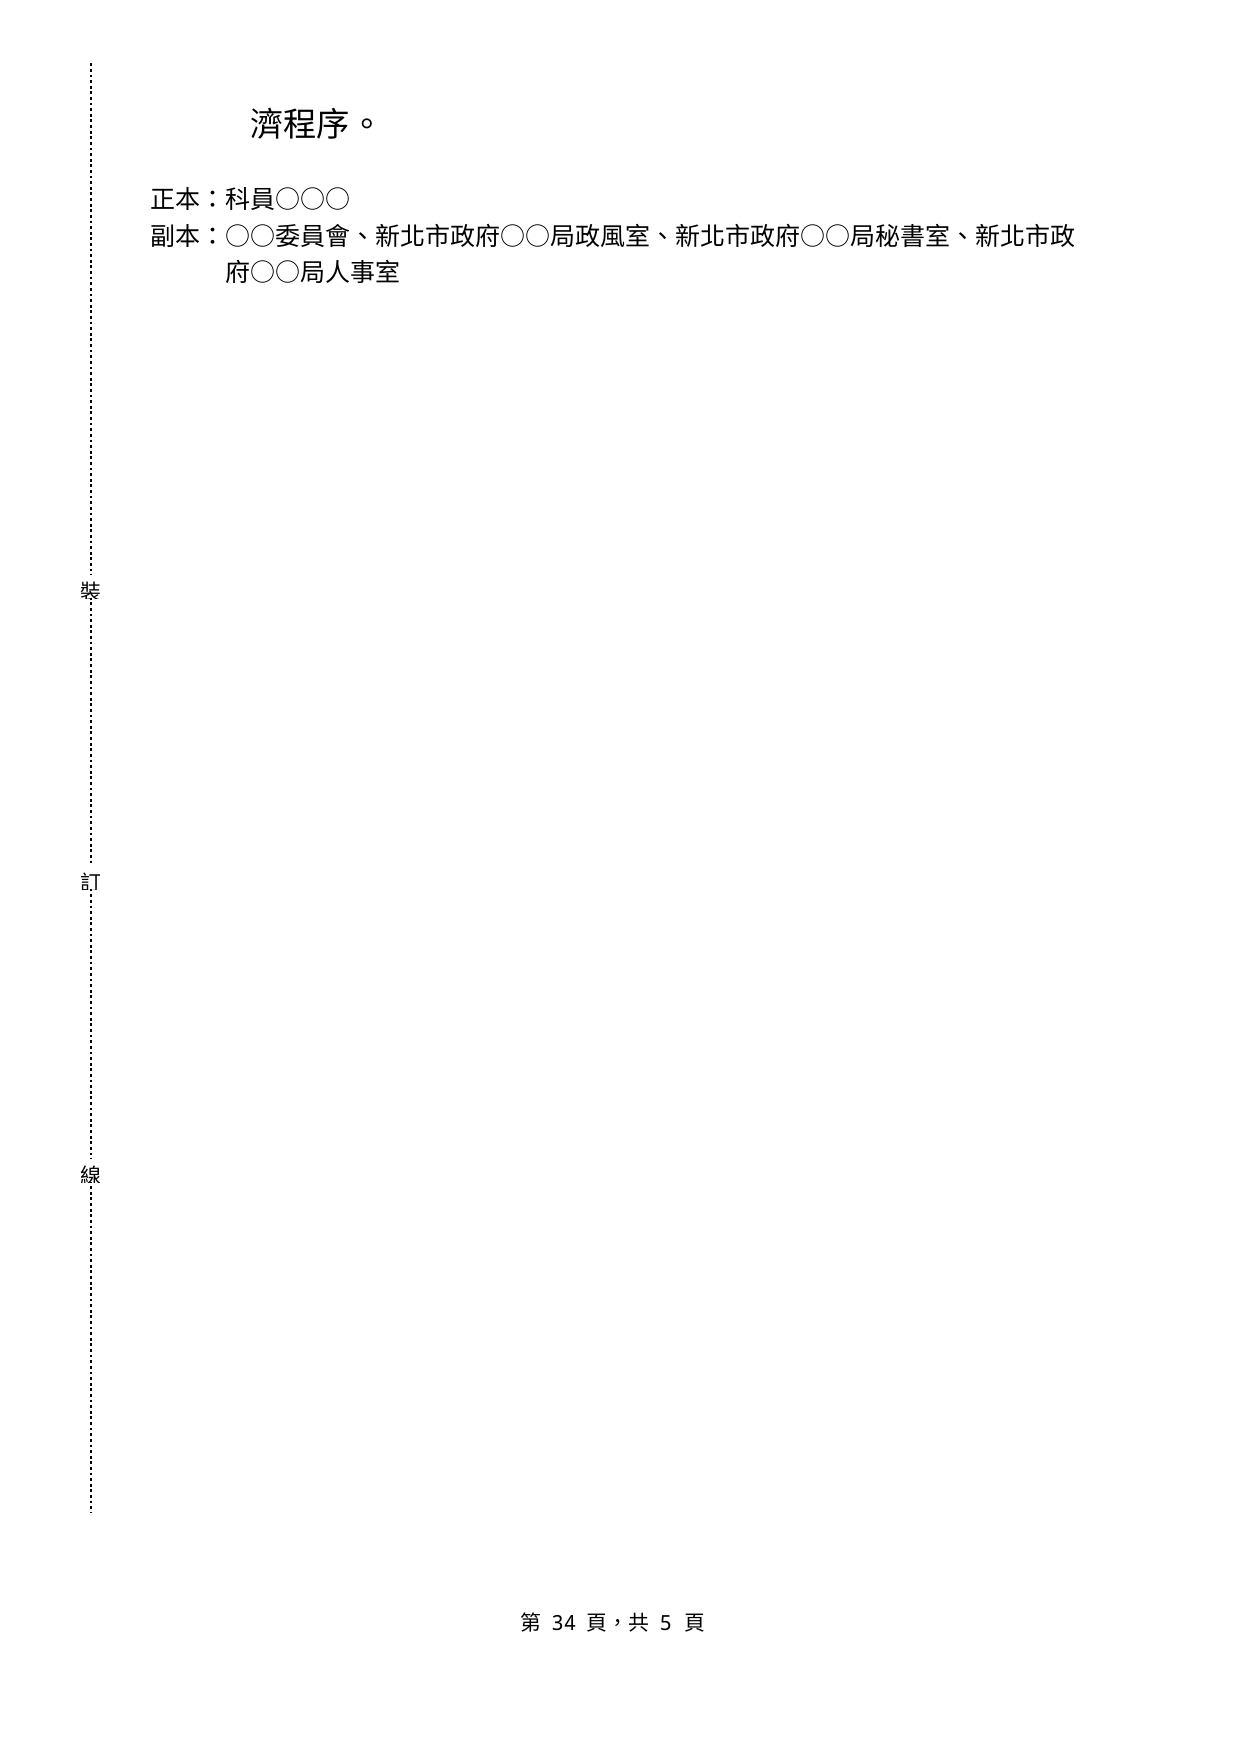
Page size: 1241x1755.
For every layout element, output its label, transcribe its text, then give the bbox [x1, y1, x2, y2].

text 濟程序。 [183, 97, 1075, 146]
text 正本：科員○○○ [150, 180, 1075, 216]
text 副本：○○委員會、新北市政府○○局政風室、新北市政府○○局秘書室、新北市政府○○局人事室 [150, 216, 1075, 288]
